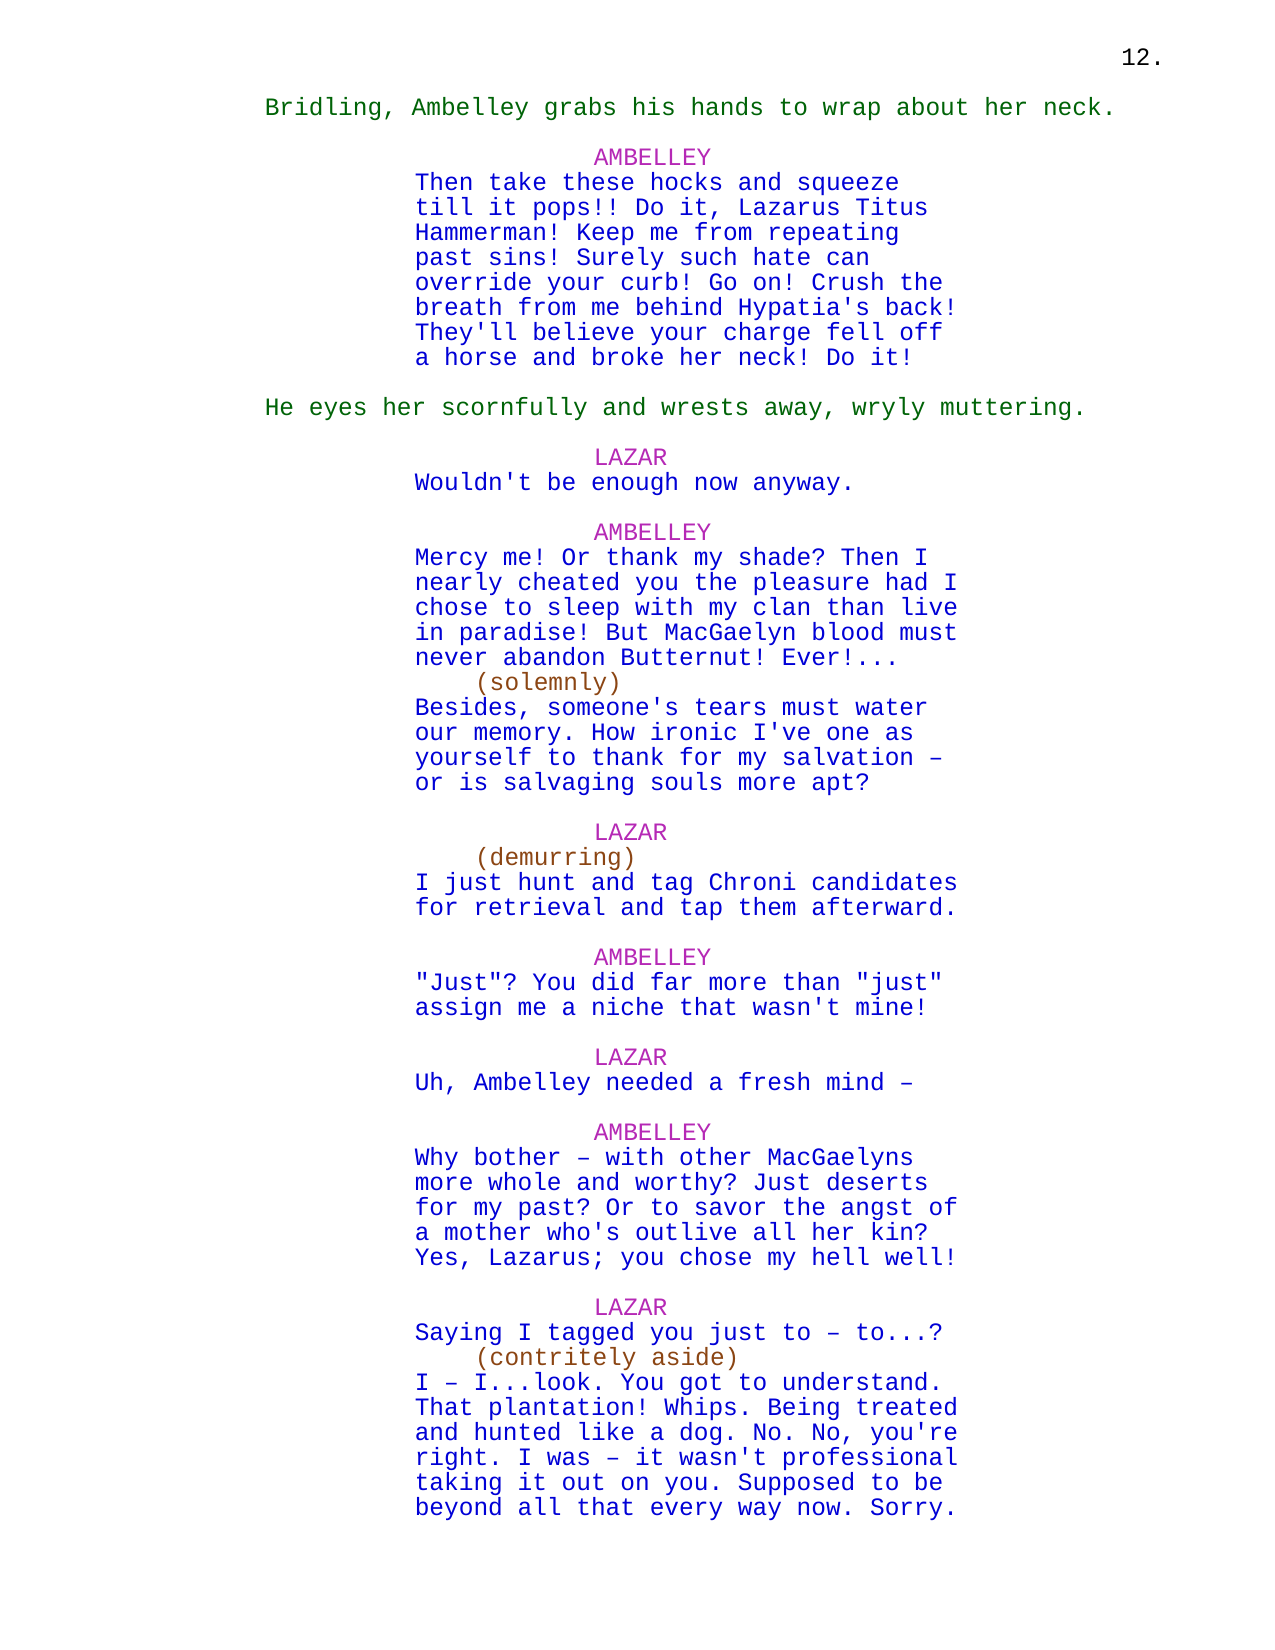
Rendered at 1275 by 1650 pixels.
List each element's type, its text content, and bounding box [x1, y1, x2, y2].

text AMBELLEY [594, 520, 1163, 545]
text I – I...look. You got to understand. That plantation! Whips. Being treated and hunted like a dog. No. No, you're right. I was – it wasn't professional taking it out on you. Supposed to be beyond all that every way now. Sorry. [414, 1370, 967, 1520]
text Uh, Ambelley needed a fresh mind – [414, 1070, 967, 1095]
text AMBELLEY [594, 1120, 1163, 1145]
text "Just"? You did far more than "just" assign me a niche that wasn't mine! [414, 970, 967, 1020]
text Then take these hocks and squeeze till it pops!! Do it, Lazarus Titus Hammerman! Keep me from repeating past sins! Surely such hate can override your curb! Go on! Crush the breath from me behind Hypatia's back! They'll believe your charge fell off a horse and broke her neck! Do it! [414, 170, 967, 370]
text (contritely aside) [475, 1345, 789, 1370]
text Wouldn't be enough now anyway. [414, 470, 967, 495]
text LAZAR [594, 1295, 1163, 1320]
text LAZAR [594, 445, 1163, 470]
text He eyes her scornfully and wrests away, wryly muttering. [264, 395, 1167, 420]
text Saying I tagged you just to – to...? [414, 1320, 967, 1345]
text Bridling, Ambelley grabs his hands to wrap about her neck. [264, 95, 1167, 120]
text (demurring) [475, 845, 789, 870]
text AMBELLEY [594, 145, 1163, 170]
text (solemnly) [475, 670, 789, 695]
text LAZAR [594, 1045, 1163, 1070]
text AMBELLEY [594, 945, 1163, 970]
text Besides, someone's tears must water our memory. How ironic I've one as yourself to thank for my salvation – or is salvaging souls more apt? [414, 695, 967, 795]
text Mercy me! Or thank my shade? Then I nearly cheated you the pleasure had I chose to sleep with my clan than live in paradise! But MacGaelyn blood must never abandon Butternut! Ever!... [414, 545, 967, 670]
text LAZAR [594, 820, 1163, 845]
text Why bother – with other MacGaelyns more whole and worthy? Just deserts for my past? Or to savor the angst of a mother who's outlive all her kin? Yes, Lazarus; you chose my hell well! [414, 1145, 967, 1270]
text I just hunt and tag Chroni candidates for retrieval and tap them afterward. [414, 870, 967, 920]
